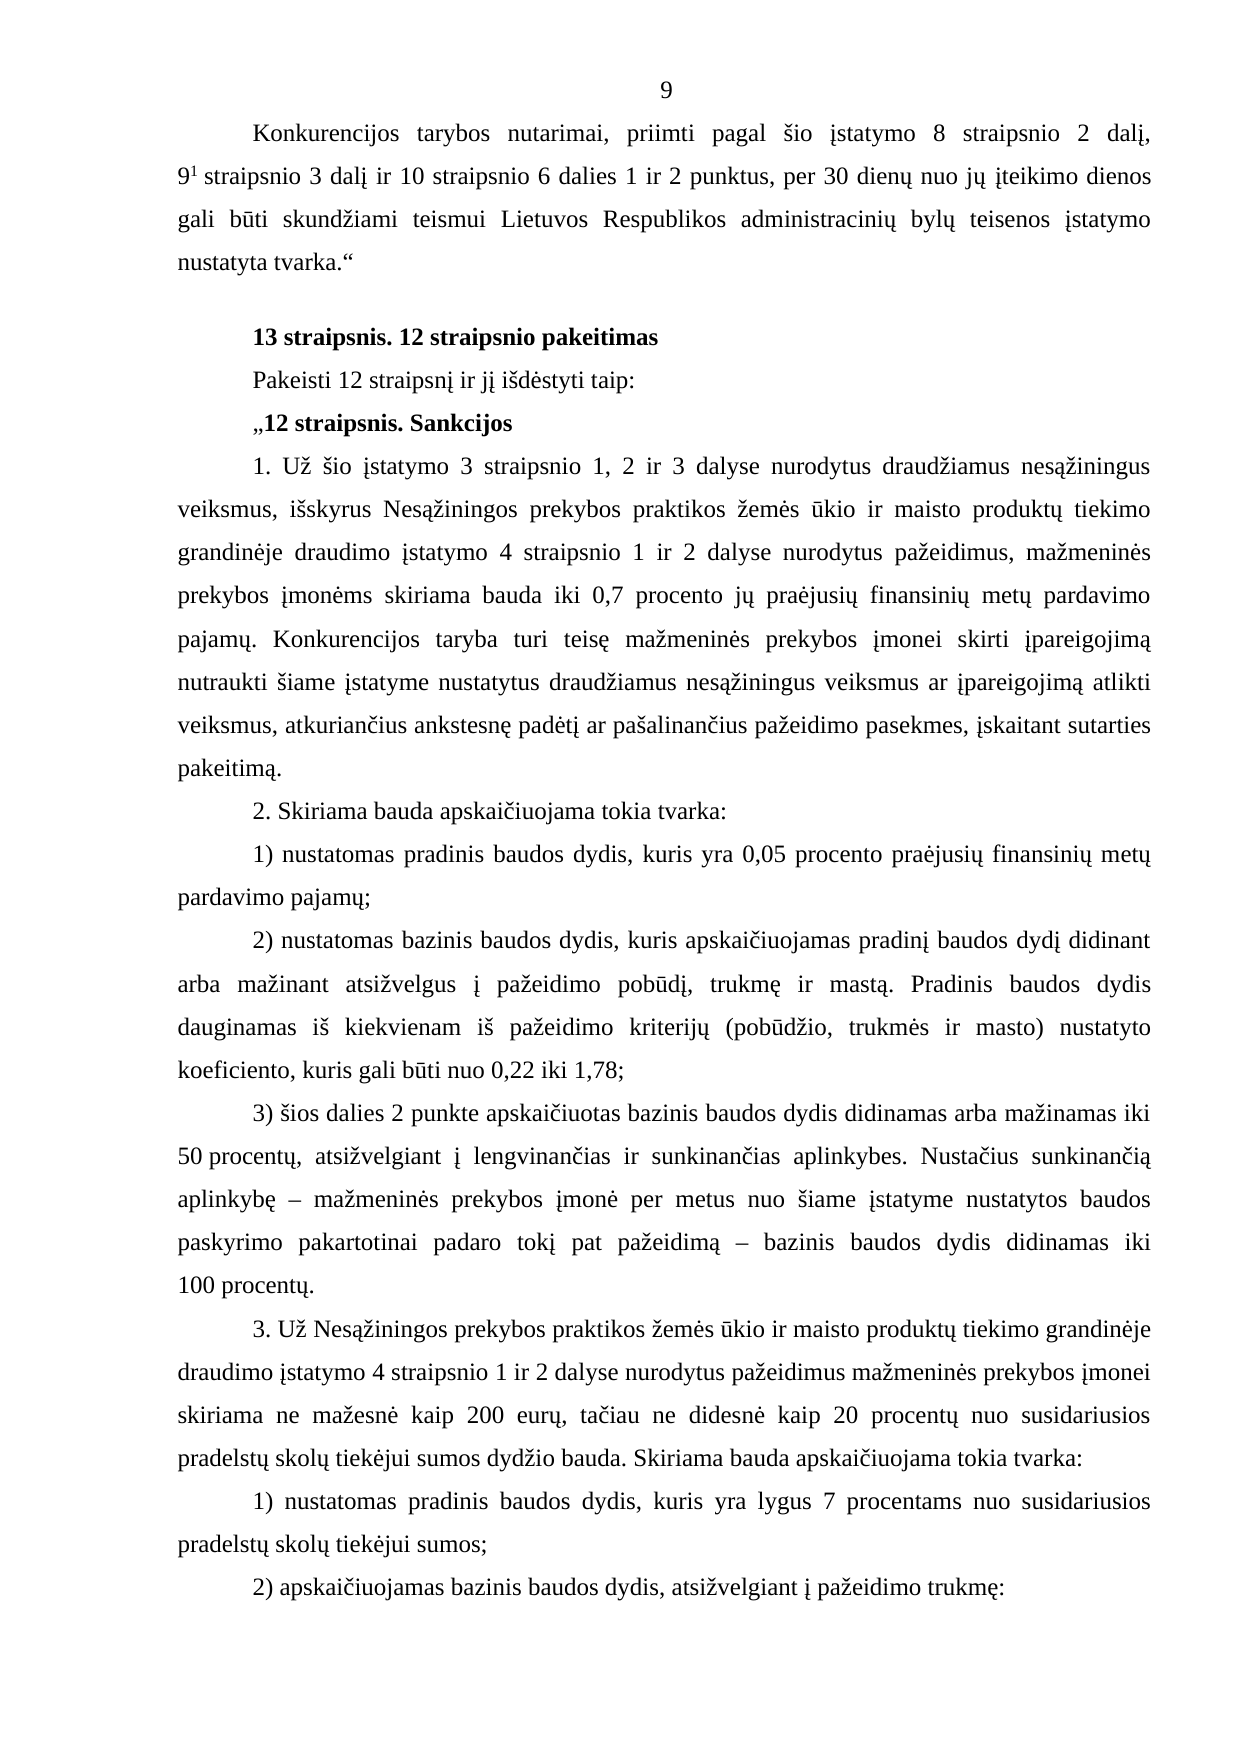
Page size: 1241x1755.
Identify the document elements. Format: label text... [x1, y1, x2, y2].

text 13 straipsnis. 12 straipsnio pakeitimas [177, 322, 1152, 351]
text „12 straipsnis. Sankcijos [177, 408, 1152, 437]
text 2) nustatomas bazinis baudos dydis, kuris apskaičiuojamas pradinį baudos dydį didinant arba mažinant atsižvelgus į pažeidimo pobūdį, trukmę ir mastą. Pradinis baudos dydis dauginamas iš kiekvienam iš pažeidimo kriterijų (pobūdžio, trukmės ir masto) nustatyto koeficiento, kuris gali būti nuo 0,22 iki 1,78; [177, 926, 1152, 1084]
text Pakeisti 12 straipsnį ir jį išdėstyti taip: [177, 365, 1152, 394]
text 3. Už Nesąžiningos prekybos praktikos žemės ūkio ir maisto produktų tiekimo grandinėje draudimo įstatymo 4 straipsnio 1 ir 2 dalyse nurodytus pažeidimus mažmeninės prekybos įmonei skiriama ne mažesnė kaip 200 eurų, tačiau ne didesnė kaip 20 procentų nuo susidariusios pradelstų skolų tiekėjui sumos dydžio bauda. Skiriama bauda apskaičiuojama tokia tvarka: [177, 1314, 1152, 1472]
text 1. Už šio įstatymo 3 straipsnio 1, 2 ir 3 dalyse nurodytus draudžiamus nesąžiningus veiksmus, išskyrus Nesąžiningos prekybos praktikos žemės ūkio ir maisto produktų tiekimo grandinėje draudimo įstatymo 4 straipsnio 1 ir 2 dalyse nurodytus pažeidimus, mažmeninės prekybos įmonėms skiriama bauda iki 0,7 procento jų praėjusių finansinių metų pardavimo pajamų. Konkurencijos taryba turi teisę mažmeninės prekybos įmonei skirti įpareigojimą nutraukti šiame įstatyme nustatytus draudžiamus nesąžiningus veiksmus ar įpareigojimą atlikti veiksmus, atkuriančius ankstesnę padėtį ar pašalinančius pažeidimo pasekmes, įskaitant sutarties pakeitimą. [177, 451, 1152, 782]
text 2) apskaičiuojamas bazinis baudos dydis, atsižvelgiant į pažeidimo trukmę: [177, 1572, 1152, 1601]
text 3) šios dalies 2 punkte apskaičiuotas bazinis baudos dydis didinamas arba mažinamas iki 50 procentų, atsižvelgiant į lengvinančias ir sunkinančias aplinkybes. Nustačius sunkinančią aplinkybę – mažmeninės prekybos įmonė per metus nuo šiame įstatyme nustatytos baudos paskyrimo pakartotinai padaro tokį pat pažeidimą – bazinis baudos dydis didinamas iki 100 procentų. [177, 1098, 1152, 1299]
text Konkurencijos tarybos nutarimai, priimti pagal šio įstatymo 8 straipsnio 2 dalį, 91 straipsnio 3 dalį ir 10 straipsnio 6 dalies 1 ir 2 punktus, per 30 dienų nuo jų įteikimo dienos gali būti skundžiami teismui Lietuvos Respublikos administracinių bylų teisenos įstatymo nustatyta tvarka.“ [177, 118, 1152, 276]
text 1) nustatomas pradinis baudos dydis, kuris yra lygus 7 procentams nuo susidariusios pradelstų skolų tiekėjui sumos; [177, 1486, 1152, 1558]
text 2. Skiriama bauda apskaičiuojama tokia tvarka: [177, 796, 1152, 825]
text 1) nustatomas pradinis baudos dydis, kuris yra 0,05 procento praėjusių finansinių metų pardavimo pajamų; [177, 839, 1152, 911]
